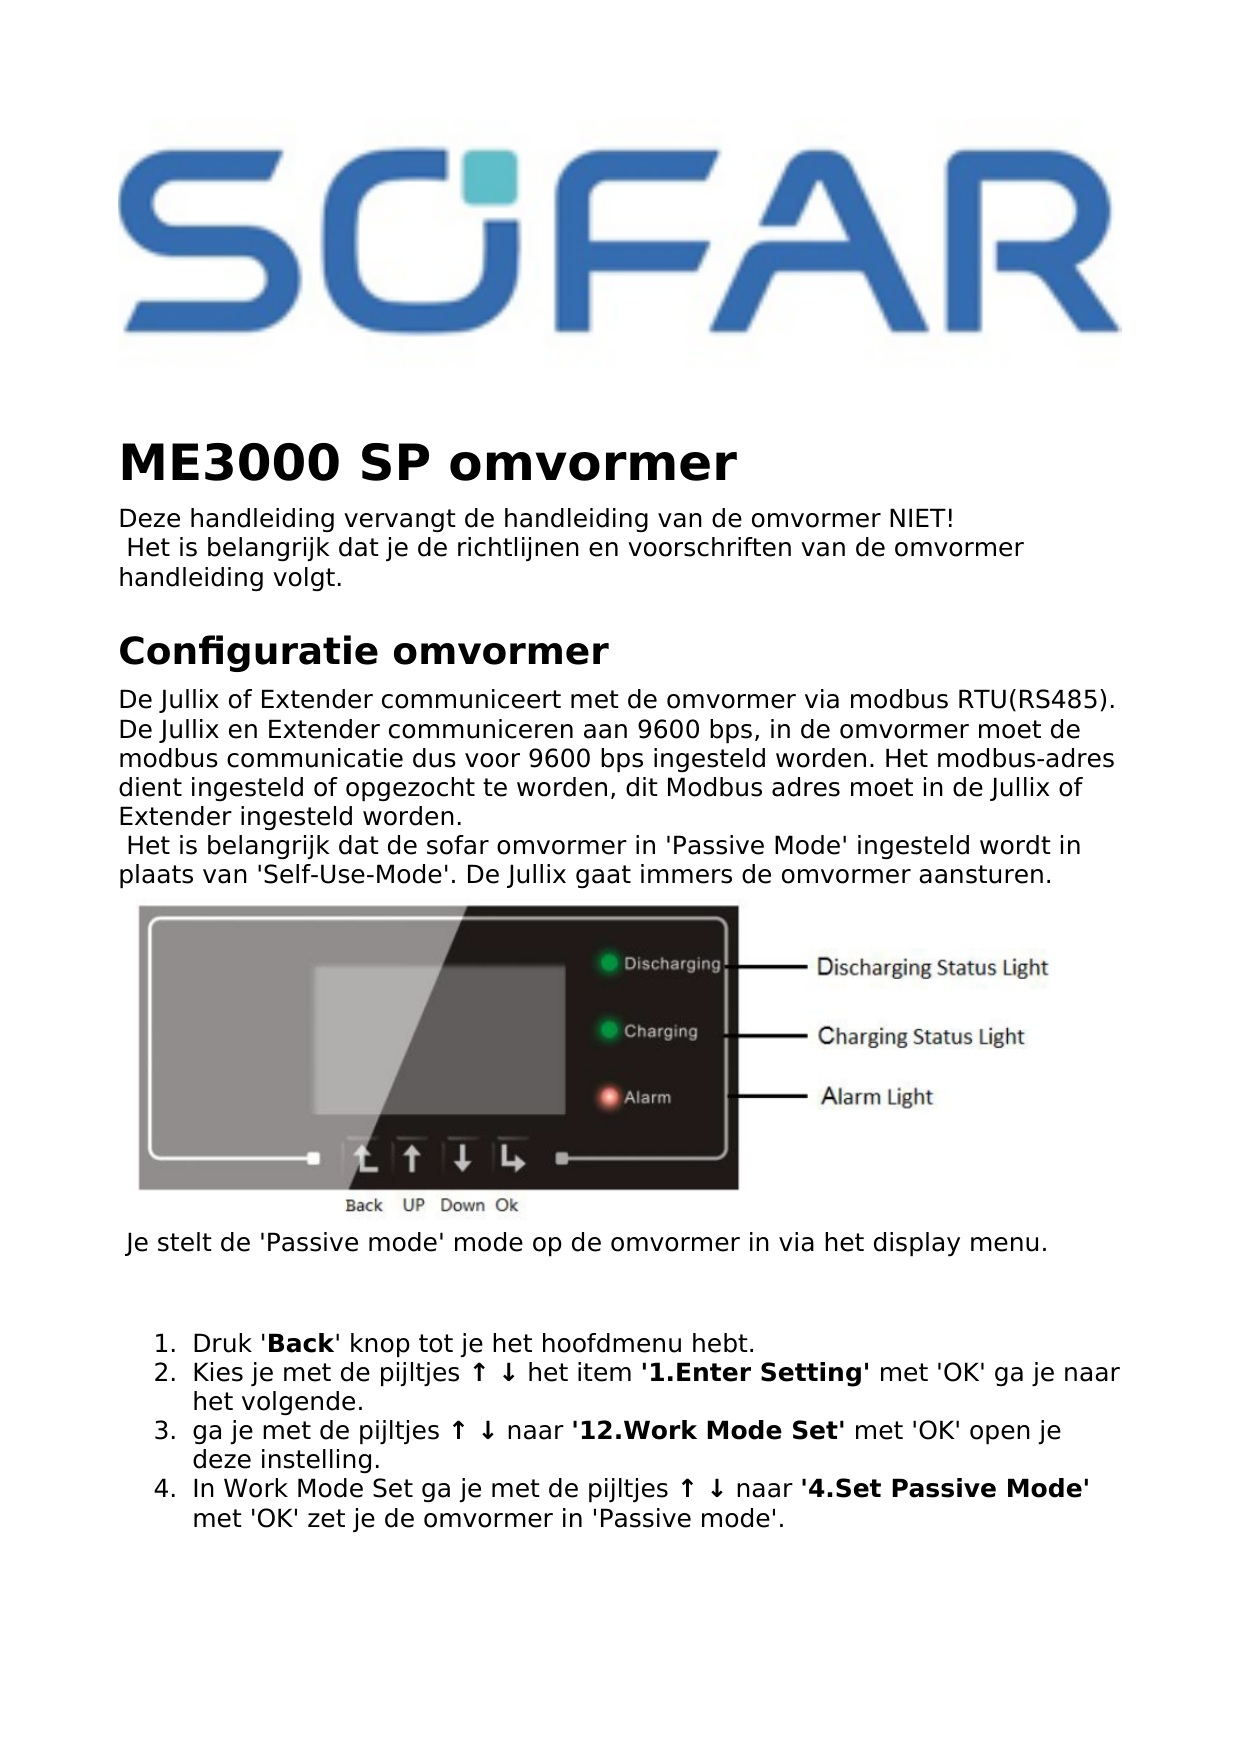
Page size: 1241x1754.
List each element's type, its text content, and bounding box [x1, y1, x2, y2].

subtitle ME3000 SP omvormer [118, 434, 1122, 492]
list In Work Mode Set ga je met de pijltjes ↑ ↓ naar '4.Set Passive Mode' met 'OK' zet je de omvormer in 'Passive mode'. [177, 1474, 1122, 1533]
list Druk 'Back' knop tot je het hoofdmenu hebt. [177, 1329, 1122, 1358]
text De Jullix of Extender communiceert met de omvormer via modbus RTU(RS485). De Jullix en Extender communiceren aan 9600 bps, in de omvormer moet de modbus communicatie dus voor 9600 bps ingesteld worden. Het modbus-adres dient ingesteld of opgezocht te worden, dit Modbus adres moet in de Jullix of Extender ingesteld worden. Het is belangrijk dat de sofar omvormer in 'Passive Mode' ingesteld wordt in plaats van 'Self-Use-Mode'. De Jullix gaat immers de omvormer aansturen. Je stelt de 'Passive mode' mode op de omvormer in via het display menu. [118, 686, 1122, 1287]
list ga je met de pijltjes ↑ ↓ naar '12.Work Mode Set' met 'OK' open je deze instelling. [177, 1416, 1122, 1474]
list Kies je met de pijltjes ↑ ↓ het item '1.Enter Setting' met 'OK' ga je naar het volgende. [177, 1358, 1122, 1416]
picture [126, 889, 1064, 1223]
text Deze handleiding vervangt de handleiding van de omvormer NIET! Het is belangrijk dat je de richtlijnen en voorschriften van de omvormer handleiding volgt. [118, 504, 1122, 592]
picture [118, 118, 1123, 367]
subtitle Configuratie omvormer [118, 629, 1122, 673]
